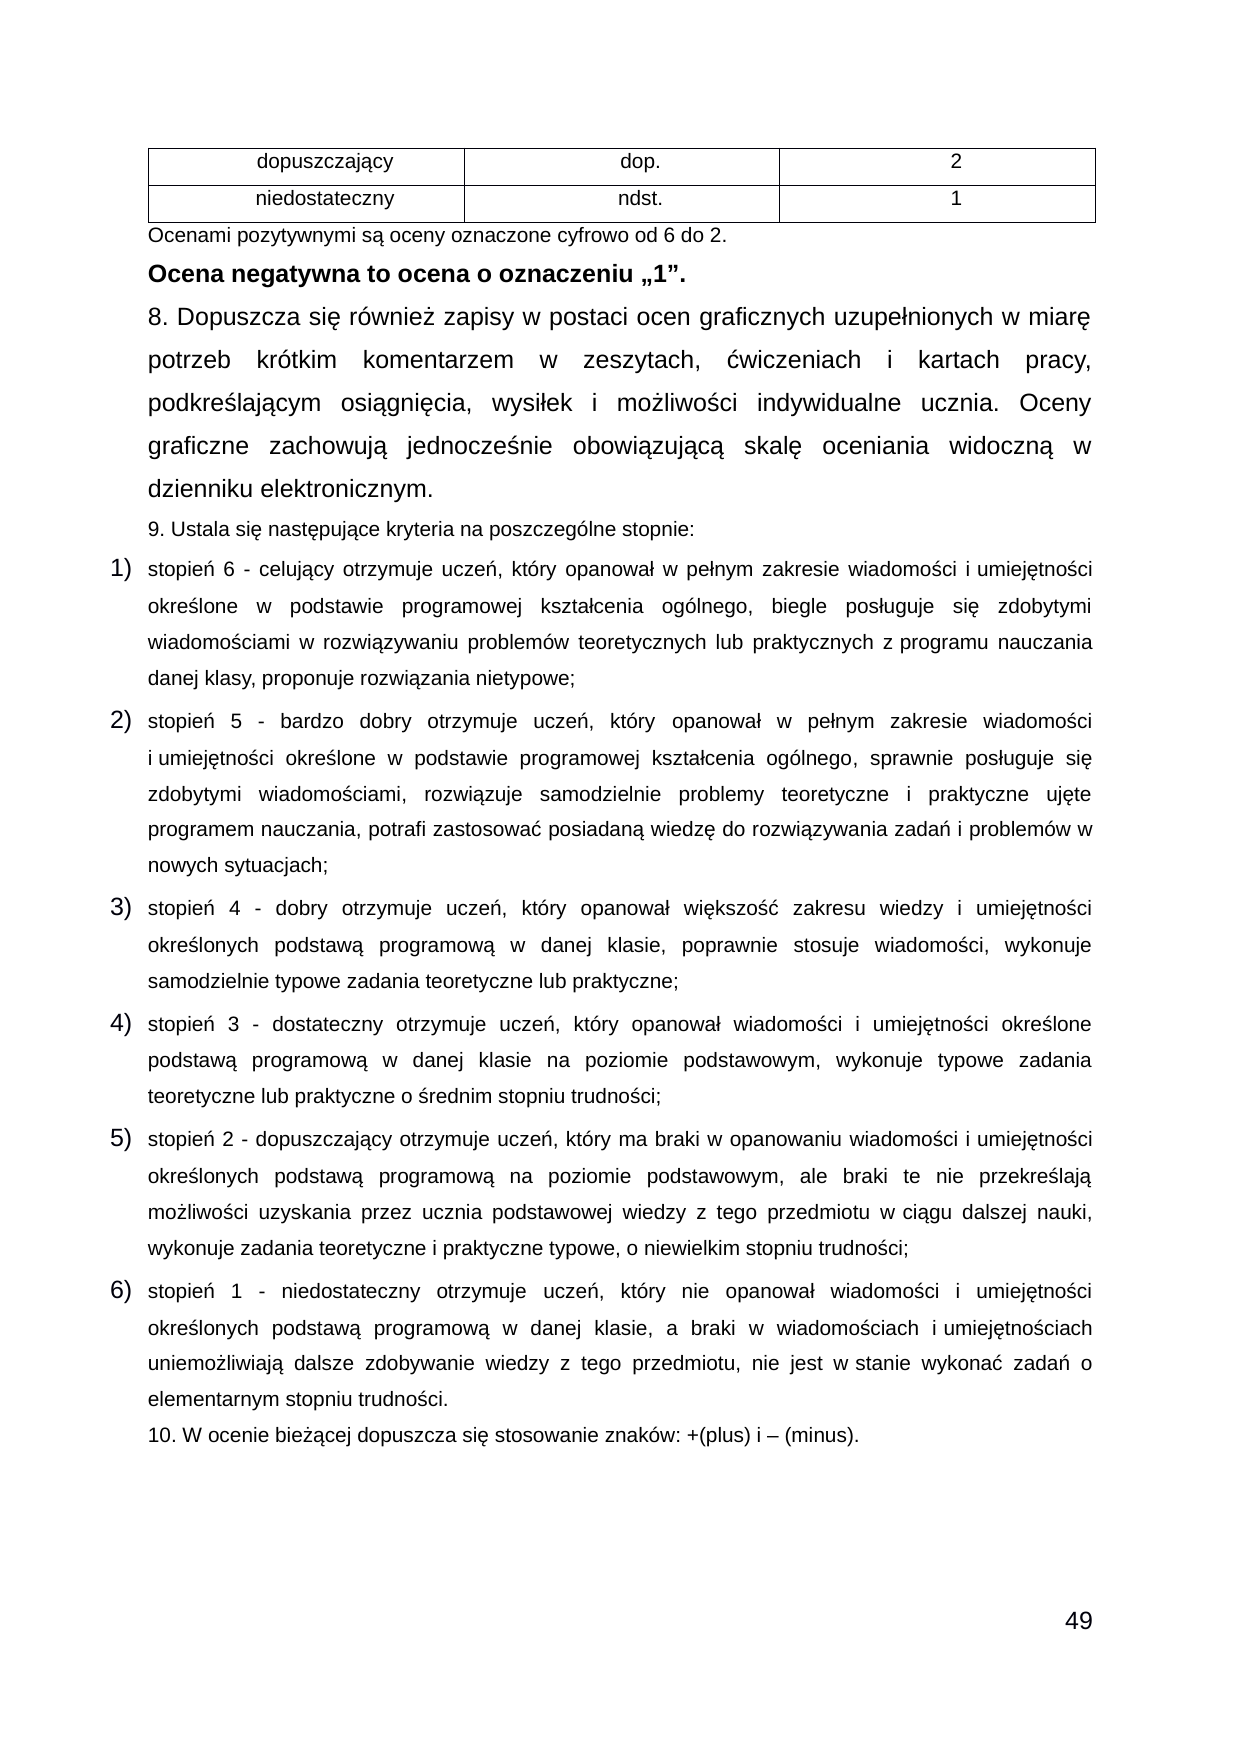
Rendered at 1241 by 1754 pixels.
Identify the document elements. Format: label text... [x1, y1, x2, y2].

list 10. W ocenie bieżącej dopuszcza się stosowanie znaków: +(plus) i – (minus). [148, 1423, 1093, 1447]
list stopień 4 - dobry otrzymuje uczeń, który opanował większość zakresu wiedzy i umiejętności określonych podstawą programową w danej klasie, poprawnie stosuje wiadomości, wykonuje samodzielnie typowe zadania teoretyczne lub praktyczne; [110, 892, 1093, 993]
table_cell dop. [465, 149, 779, 184]
list 8. Dopuszcza się również zapisy w postaci ocen graficznych uzupełnionych w miarę potrzeb krótkim komentarzem w zeszytach, ćwiczeniach i kartach pracy, podkreślającym osiągnięcia, wysiłek i możliwości indywidualne ucznia. Oceny graficzne zachowują jednocześnie obowiązującą skalę oceniania widoczną w dzienniku elektronicznym. [148, 302, 1093, 503]
table_cell 1 [780, 186, 1095, 222]
table_cell dopuszczający [149, 149, 464, 184]
text 9. Ustala się następujące kryteria na poszczególne stopnie: [148, 517, 1093, 541]
list Ocena negatywna to ocena o oznaczeniu „1”. [148, 258, 1093, 287]
list stopień 6 - celujący otrzymuje uczeń, który opanował w pełnym zakresie wiadomości i umiejętności określone w podstawie programowej kształcenia ogólnego, biegle posługuje się zdobytymi wiadomościami w rozwiązywaniu problemów teoretycznych lub praktycznych z programu nauczania danej klasy, proponuje rozwiązania nietypowe; [110, 553, 1093, 690]
list stopień 3 - dostateczny otrzymuje uczeń, który opanował wiadomości i umiejętności określone podstawą programową w danej klasie na poziomie podstawowym, wykonuje typowe zadania teoretyczne lub praktyczne o średnim stopniu trudności; [110, 1008, 1093, 1108]
table_cell 2 [780, 149, 1095, 184]
table_cell ndst. [465, 186, 779, 222]
table_cell niedostateczny [149, 186, 464, 222]
list stopień 5 - bardzo dobry otrzymuje uczeń, który opanował w pełnym zakresie wiadomości i umiejętności określone w podstawie programowej kształcenia ogólnego, sprawnie posługuje się zdobytymi wiadomościami, rozwiązuje samodzielnie problemy teoretyczne i praktyczne ujęte programem nauczania, potrafi zastosować posiadaną wiedzę do rozwiązywania zadań i problemów w nowych sytuacjach; [110, 705, 1093, 877]
list Ocenami pozytywnymi są oceny oznaczone cyfrowo od 6 do 2. [148, 223, 1093, 247]
list stopień 1 - niedostateczny otrzymuje uczeń, który nie opanował wiadomości i umiejętności określonych podstawą programową w danej klasie, a braki w wiadomościach i umiejętnościach uniemożliwiają dalsze zdobywanie wiedzy z tego przedmiotu, nie jest w stanie wykonać zadań o elementarnym stopniu trudności. [110, 1274, 1093, 1411]
list stopień 2 - dopuszczający otrzymuje uczeń, który ma braki w opanowaniu wiadomości i umiejętności określonych podstawą programową na poziomie podstawowym, ale braki te nie przekreślają możliwości uzyskania przez ucznia podstawowej wiedzy z tego przedmiotu w ciągu dalszej nauki, wykonuje zadania teoretyczne i praktyczne typowe, o niewielkim stopniu trudności; [110, 1123, 1093, 1260]
